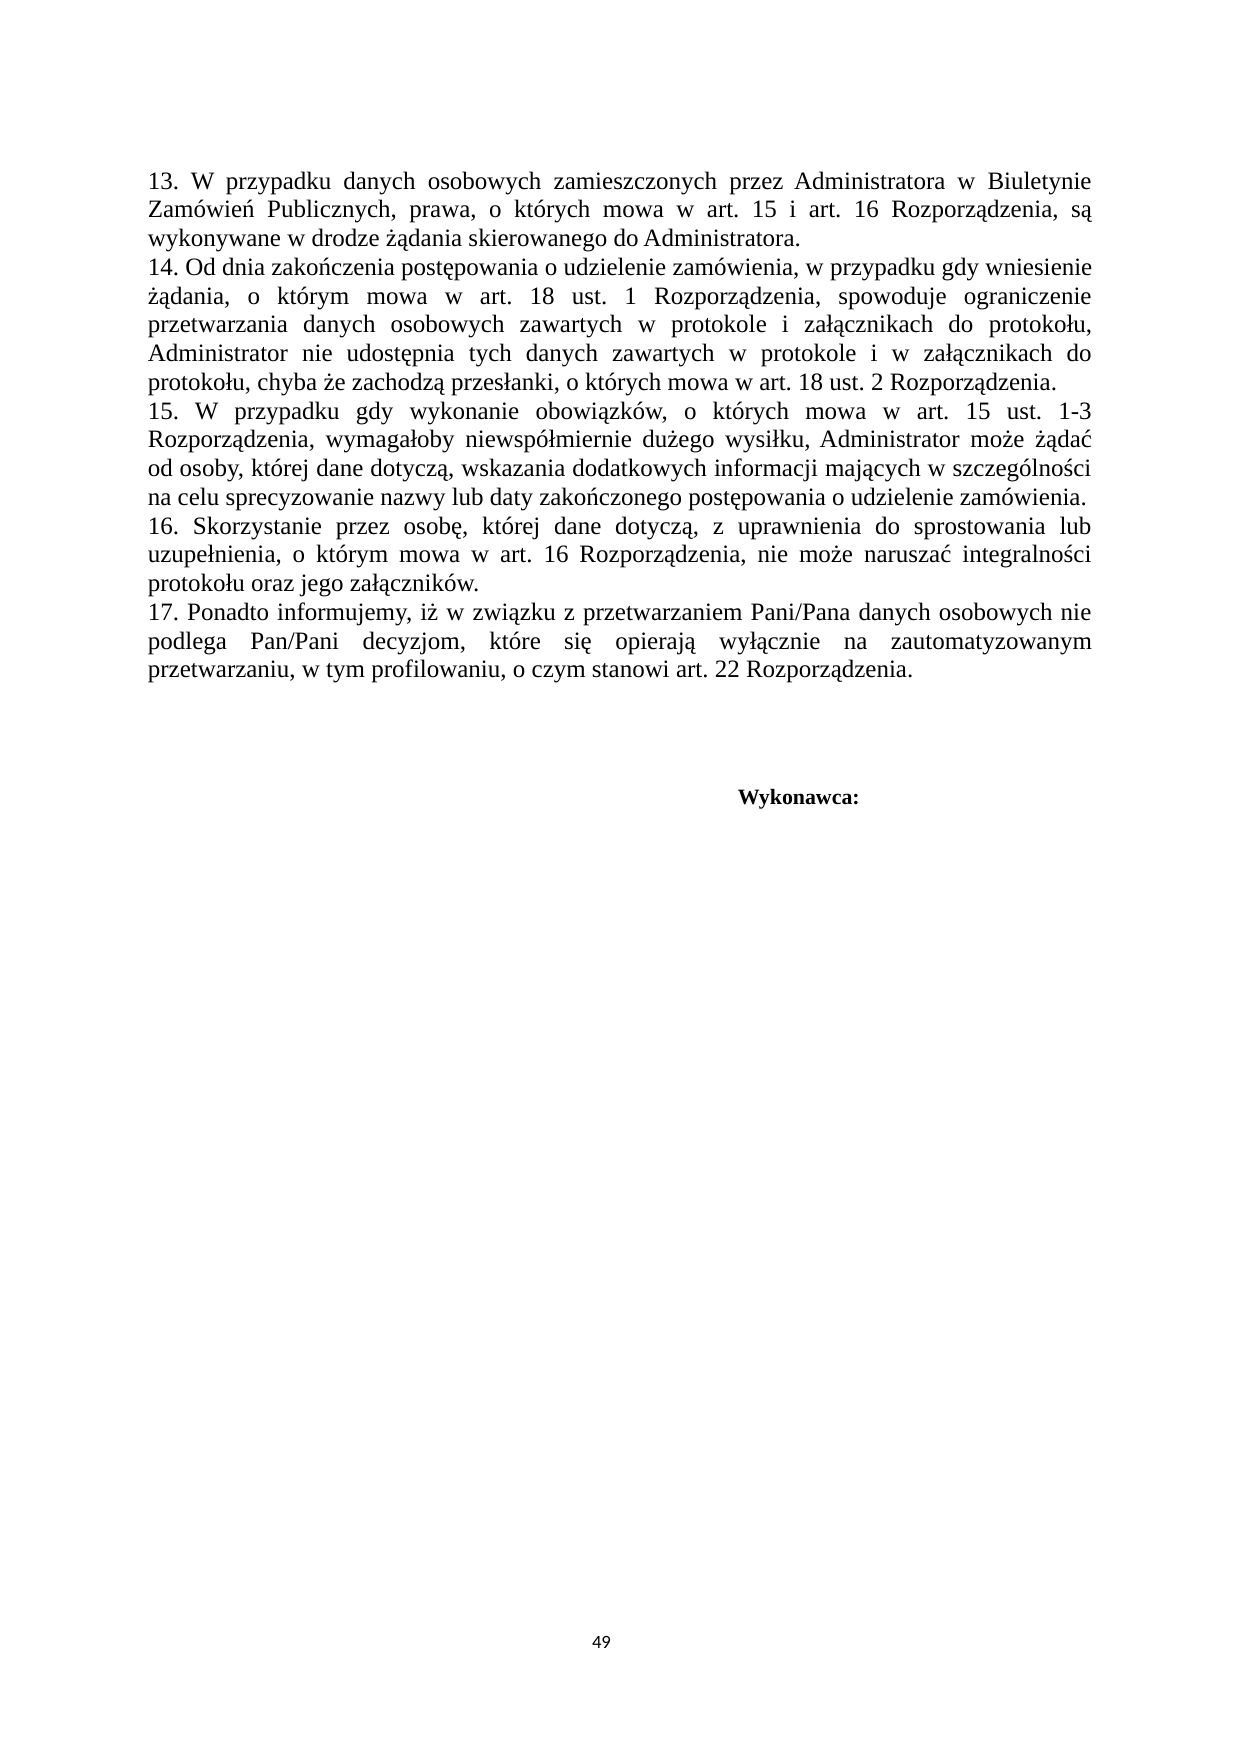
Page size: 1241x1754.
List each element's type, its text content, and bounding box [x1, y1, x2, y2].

text 16. Skorzystanie przez osobę, której dane dotyczą, z uprawnienia do sprostowania lub uzupełnienia, o którym mowa w art. 16 Rozporządzenia, nie może naruszać integralności protokołu oraz jego załączników. [148, 511, 1093, 597]
text 13. W przypadku danych osobowych zamieszczonych przez Administratora w Biuletynie Zamówień Publicznych, prawa, o których mowa w art. 15 i art. 16 Rozporządzenia, są wykonywane w drodze żądania skierowanego do Administratora. [148, 166, 1093, 252]
text 17. Ponadto informujemy, iż w związku z przetwarzaniem Pani/Pana danych osobowych nie podlega Pan/Pani decyzjom, które się opierają wyłącznie na zautomatyzowanym przetwarzaniu, w tym profilowaniu, o czym stanowi art. 22 Rozporządzenia. [148, 597, 1093, 683]
text 14. Od dnia zakończenia postępowania o udzielenie zamówienia, w przypadku gdy wniesienie żądania, o którym mowa w art. 18 ust. 1 Rozporządzenia, spowoduje ograniczenie przetwarzania danych osobowych zawartych w protokole i załącznikach do protokołu, Administrator nie udostępnia tych danych zawartych w protokole i w załącznikach do protokołu, chyba że zachodzą przesłanki, o których mowa w art. 18 ust. 2 Rozporządzenia. [148, 252, 1093, 396]
text 15. W przypadku gdy wykonanie obowiązków, o których mowa w art. 15 ust. 1-3 Rozporządzenia, wymagałoby niewspółmiernie dużego wysiłku, Administrator może żądać od osoby, której dane dotyczą, wskazania dodatkowych informacji mających w szczególności na celu sprecyzowanie nazwy lub daty zakończonego postępowania o udzielenie zamówienia. [148, 396, 1093, 511]
text Wykonawca: [148, 784, 1093, 809]
